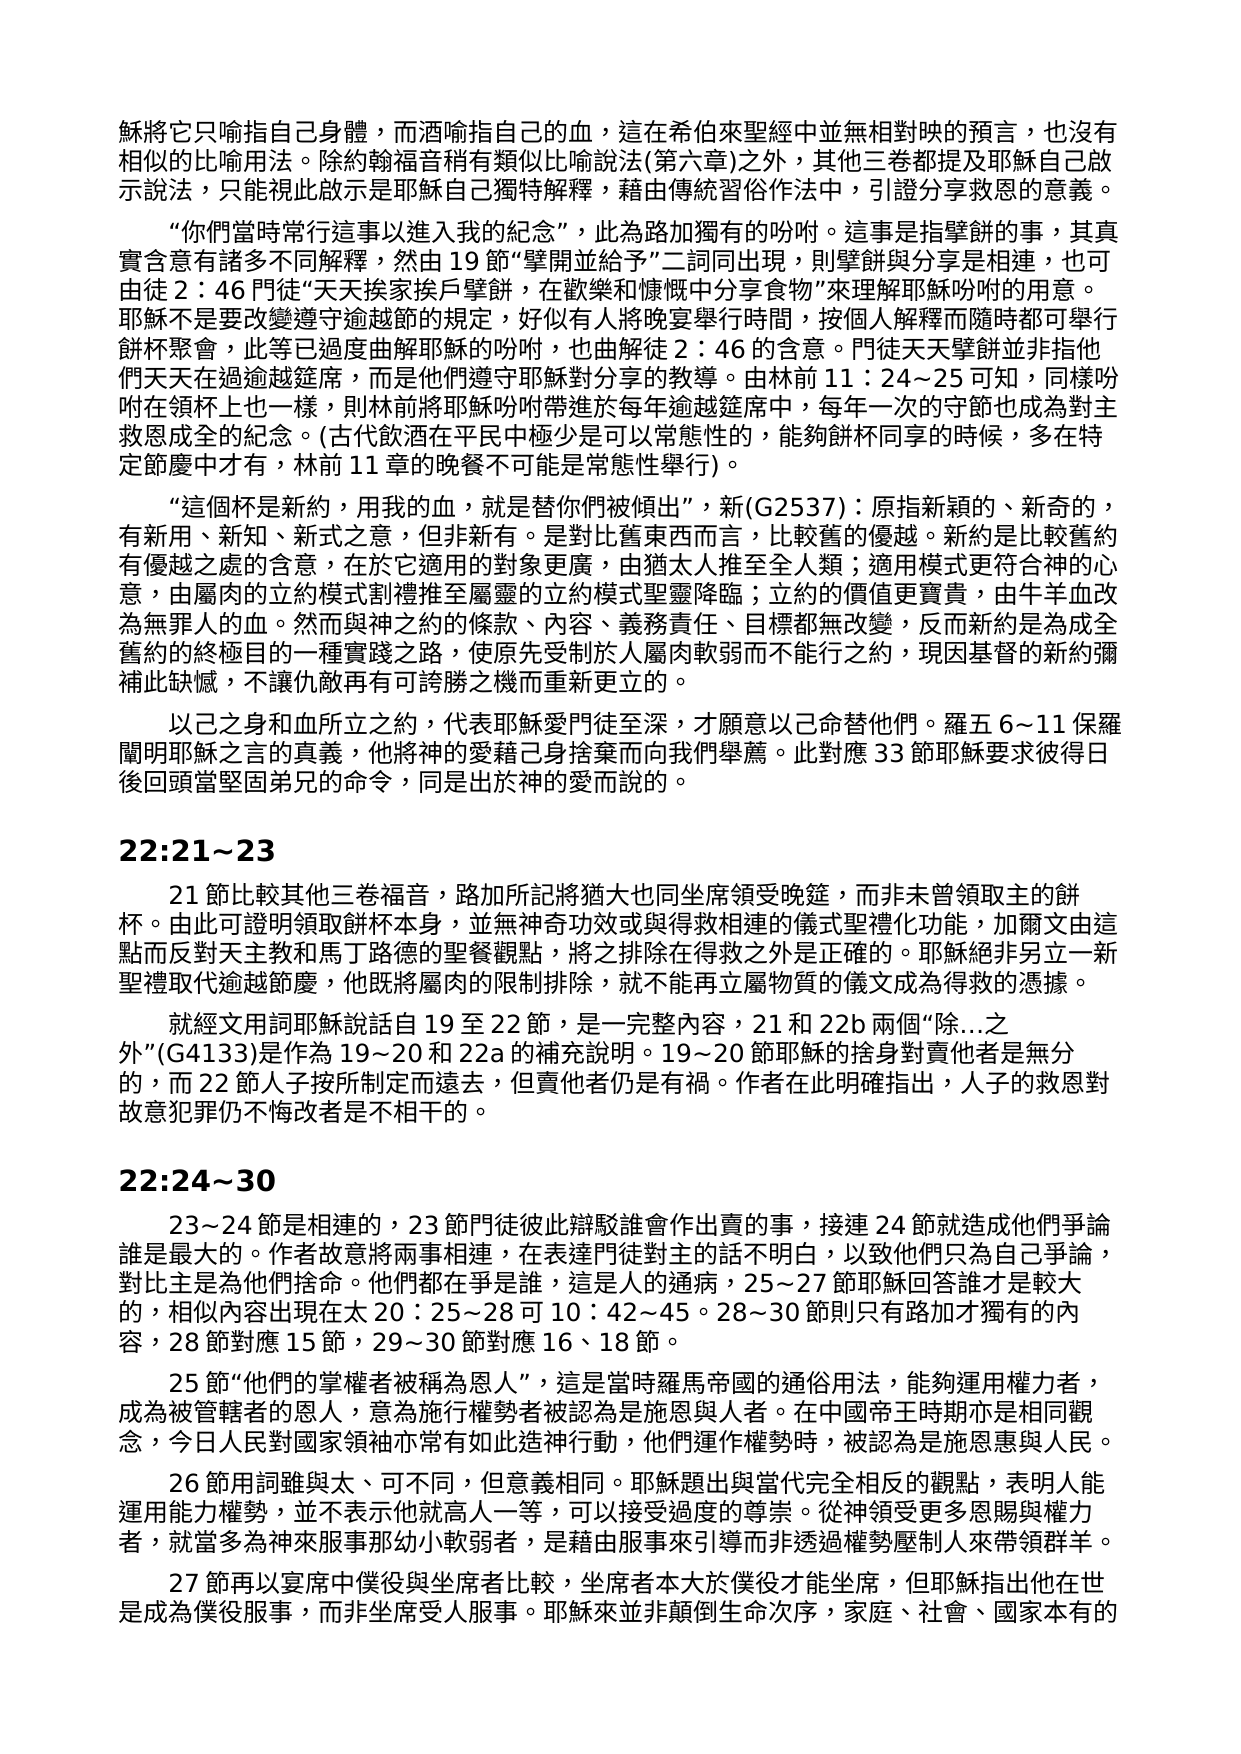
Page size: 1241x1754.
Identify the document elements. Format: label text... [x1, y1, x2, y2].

text 穌將它只喻指自己身體，而酒喻指自己的血，這在希伯來聖經中並無相對映的預言，也沒有相似的比喻用法。除約翰福音稍有類似比喻說法(第六章)之外，其他三卷都提及耶穌自己啟示說法，只能視此啟示是耶穌自己獨特解釋，藉由傳統習俗作法中，引證分享救恩的意義。 [118, 118, 1122, 206]
text 25節“他們的掌權者被稱為恩人”，這是當時羅馬帝國的通俗用法，能夠運用權力者，成為被管轄者的恩人，意為施行權勢者被認為是施恩與人者。在中國帝王時期亦是相同觀念，今日人民對國家領袖亦常有如此造神行動，他們運作權勢時，被認為是施恩惠與人民。 [118, 1369, 1122, 1457]
text “這個杯是新約，用我的血，就是替你們被傾出”，新(G2537)：原指新穎的、新奇的，有新用、新知、新式之意，但非新有。是對比舊東西而言，比較舊的優越。新約是比較舊約有優越之處的含意，在於它適用的對象更廣，由猶太人推至全人類；適用模式更符合神的心意，由屬肉的立約模式割禮推至屬靈的立約模式聖靈降臨；立約的價值更寶貴，由牛羊血改為無罪人的血。然而與神之約的條款、內容、義務責任、目標都無改變，反而新約是為成全舊約的終極目的一種實踐之路，使原先受制於人屬肉軟弱而不能行之約，現因基督的新約彌補此缺憾，不讓仇敵再有可誇勝之機而重新更立的。 [118, 493, 1122, 697]
text 23~24節是相連的，23節門徒彼此辯駁誰會作出賣的事，接連24節就造成他們爭論誰是最大的。作者故意將兩事相連，在表達門徒對主的話不明白，以致他們只為自己爭論，對比主是為他們捨命。他們都在爭是誰，這是人的通病，25~27節耶穌回答誰才是較大的，相似內容出現在太20：25~28可10：42~45。28~30節則只有路加才獨有的內容，28節對應15節，29~30節對應16、18節。 [118, 1211, 1122, 1357]
text 26節用詞雖與太、可不同，但意義相同。耶穌題出與當代完全相反的觀點，表明人能運用能力權勢，並不表示他就高人一等，可以接受過度的尊崇。從神領受更多恩賜與權力者，就當多為神來服事那幼小軟弱者，是藉由服事來引導而非透過權勢壓制人來帶領群羊。 [118, 1469, 1122, 1557]
text 21節比較其他三卷福音，路加所記將猶大也同坐席領受晚筵，而非未曾領取主的餅杯。由此可證明領取餅杯本身，並無神奇功效或與得救相連的儀式聖禮化功能，加爾文由這點而反對天主教和馬丁路德的聖餐觀點，將之排除在得救之外是正確的。耶穌絕非另立一新聖禮取代逾越節慶，他既將屬肉的限制排除，就不能再立屬物質的儀文成為得救的憑據。 [118, 881, 1122, 998]
subtitle 22:24~30 [118, 1164, 1122, 1198]
subtitle 22:21~23 [118, 835, 1122, 869]
text 就經文用詞耶穌說話自19至22節，是一完整內容，21和22b兩個“除…之外”(G4133)是作為19~20和22a的補充說明。19~20節耶穌的捨身對賣他者是無分的，而22節人子按所制定而遠去，但賣他者仍是有禍。作者在此明確指出，人子的救恩對故意犯罪仍不悔改者是不相干的。 [118, 1010, 1122, 1127]
text “你們當時常行這事以進入我的紀念”，此為路加獨有的吩咐。這事是指擘餅的事，其真實含意有諸多不同解釋，然由19節“擘開並給予”二詞同出現，則擘餅與分享是相連，也可由徒2：46門徒“天天挨家挨戶擘餅，在歡樂和慷慨中分享食物”來理解耶穌吩咐的用意。耶穌不是要改變遵守逾越節的規定，好似有人將晚宴舉行時間，按個人解釋而隨時都可舉行餅杯聚會，此等已過度曲解耶穌的吩咐，也曲解徒2：46的含意。門徒天天擘餅並非指他們天天在過逾越筵席，而是他們遵守耶穌對分享的教導。由林前11：24~25可知，同樣吩咐在領杯上也一樣，則林前將耶穌吩咐帶進於每年逾越筵席中，每年一次的守節也成為對主救恩成全的紀念。(古代飲酒在平民中極少是可以常態性的，能夠餅杯同享的時候，多在特定節慶中才有，林前11章的晚餐不可能是常態性舉行)。 [118, 218, 1122, 481]
text 27節再以宴席中僕役與坐席者比較，坐席者本大於僕役才能坐席，但耶穌指出他在世是成為僕役服事，而非坐席受人服事。耶穌來並非顛倒生命次序，家庭、社會、國家本有的 [118, 1569, 1122, 1628]
text 以己之身和血所立之約，代表耶穌愛門徒至深，才願意以己命替他們。羅五6~11保羅闡明耶穌之言的真義，他將神的愛藉己身捨棄而向我們舉薦。此對應33節耶穌要求彼得日後回頭當堅固弟兄的命令，同是出於神的愛而說的。 [118, 710, 1122, 797]
